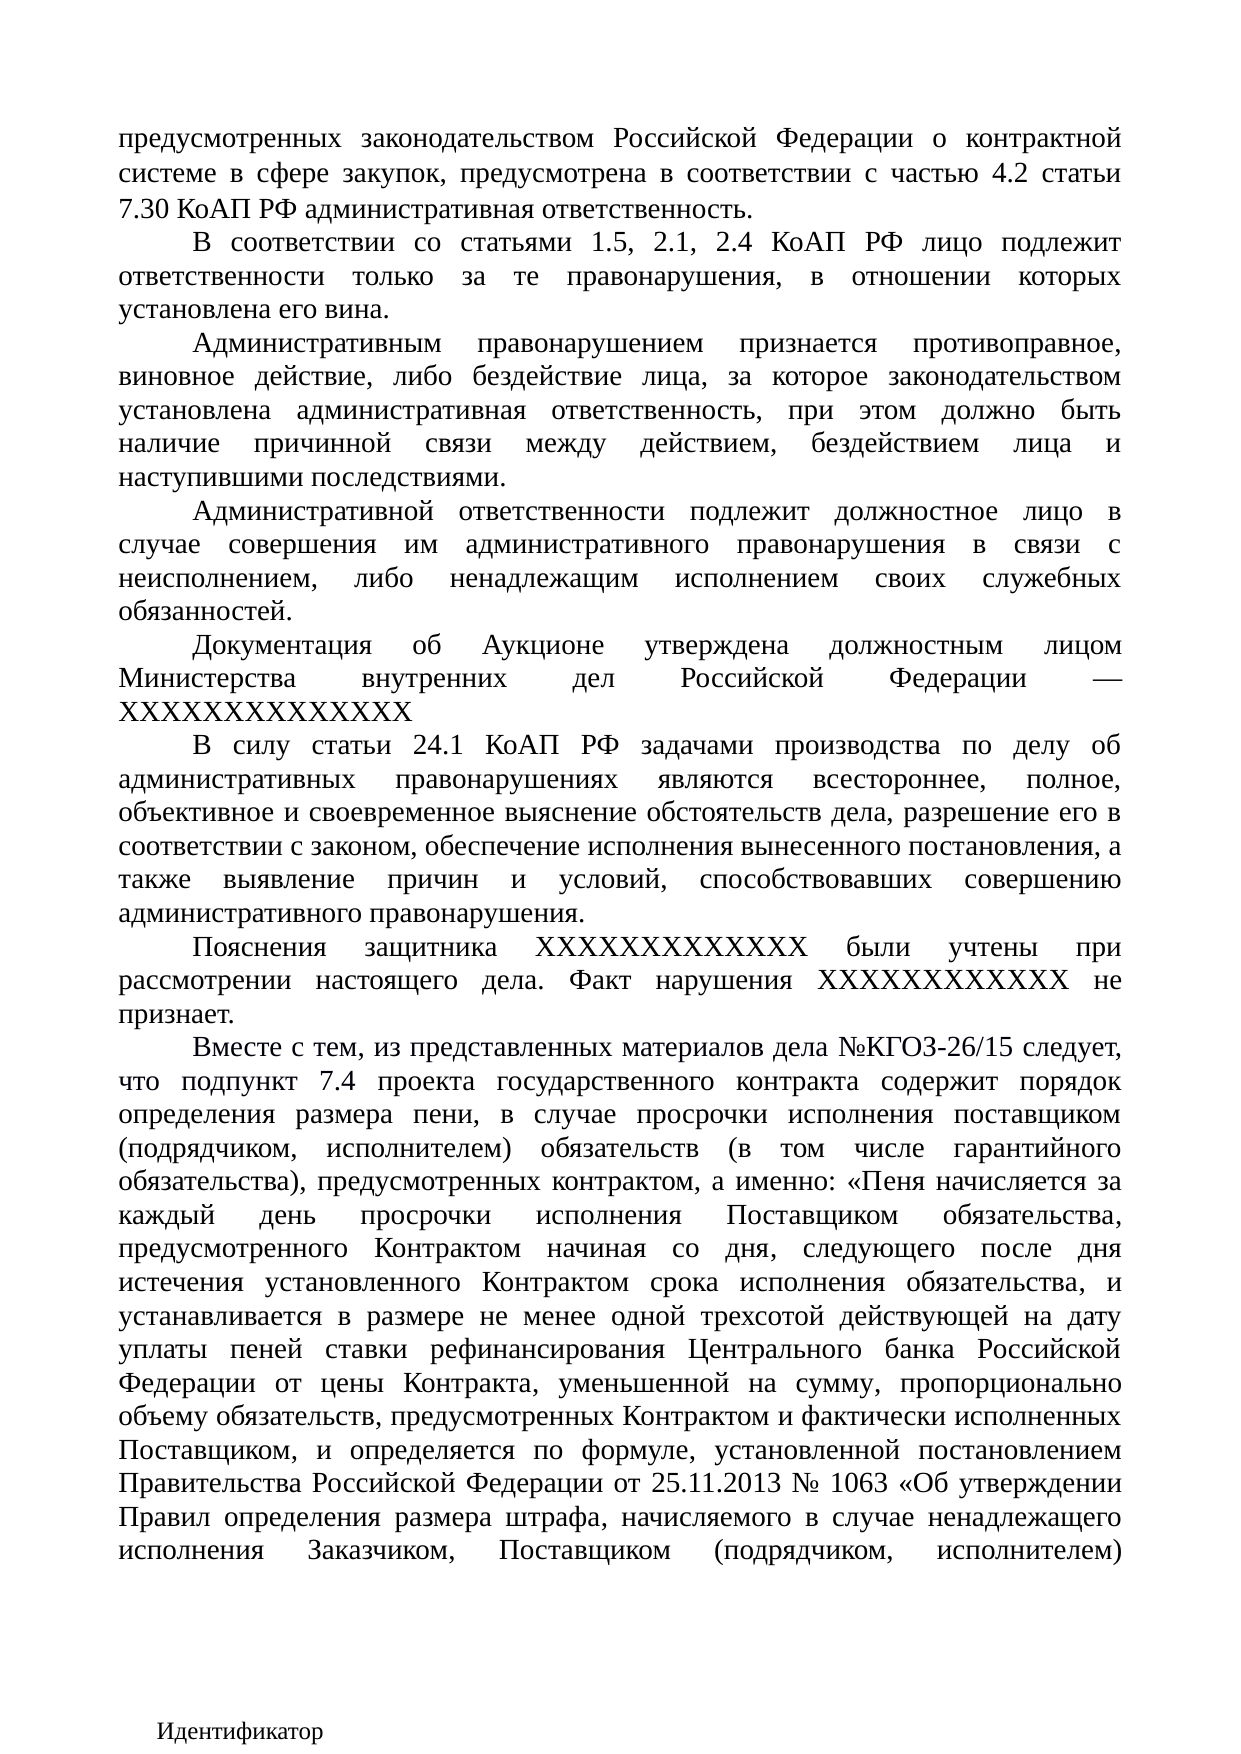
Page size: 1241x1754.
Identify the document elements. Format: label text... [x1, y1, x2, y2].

text предусмотренных законодательством Российской Федерации о контрактной системе в сфере закупок, предусмотрена в соответствии с частью 4.2 статьи 7.30 КоАП РФ административная ответственность. [118, 118, 1122, 224]
text В соответствии со статьями 1.5, 2.1, 2.4 КоАП РФ лицо подлежит ответственности только за те правонарушения, в отношении которых установлена его вина. [118, 224, 1122, 325]
text Административным правонарушением признается противоправное, виновное действие, либо бездействие лица, за которое законодательством установлена административная ответственность, при этом должно быть наличие причинной связи между действием, бездействием лица и наступившими последствиями. [118, 325, 1122, 493]
text Пояснения защитника XXXXXXXXXXXXX были учтены при рассмотрении настоящего дела. Факт нарушения XXXXXXXXXXXX не признает. [118, 929, 1122, 1029]
text Административной ответственности подлежит должностное лицо в случае совершения им административного правонарушения в связи с неисполнением, либо ненадлежащим исполнением своих служебных обязанностей. [118, 493, 1122, 627]
text Документация об Аукционе утверждена должностным лицом Министерства внутренних дел Российской Федерации — XXXXXXXXXXXXXX [118, 627, 1122, 727]
text В силу статьи 24.1 КоАП РФ задачами производства по делу об административных правонарушениях являются всестороннее, полное, объективное и своевременное выяснение обстоятельств дела, разрешение его в соответствии с законом, обеспечение исполнения вынесенного постановления, а также выявление причин и условий, способствовавших совершению административного правонарушения. [118, 727, 1122, 929]
text Вместе с тем, из представленных материалов дела №КГОЗ-26/15 следует, что подпункт 7.4 проекта государственного контракта содержит порядок определения размера пени, в случае просрочки исполнения поставщиком (подрядчиком, исполнителем) обязательств (в том числе гарантийного обязательства), предусмотренных контрактом, а именно: «Пеня начисляется за каждый день просрочки исполнения Поставщиком обязательства, предусмотренного Контрактом начиная со дня, следующего после дня истечения установленного Контрактом срока исполнения обязательства, и устанавливается в размере не менее одной трехсотой действующей на дату уплаты пеней ставки рефинансирования Центрального банка Российской Федерации от цены Контракта, уменьшенной на сумму, пропорционально объему обязательств, предусмотренных Контрактом и фактически исполненных Поставщиком, и определяется по формуле, установленной постановлением Правительства Российской Федерации от 25.11.2013 № 1063 «Об утверждении Правил определения размера штрафа, начисляемого в случае ненадлежащего исполнения Заказчиком, Поставщиком (подрядчиком, исполнителем) [118, 1029, 1122, 1566]
